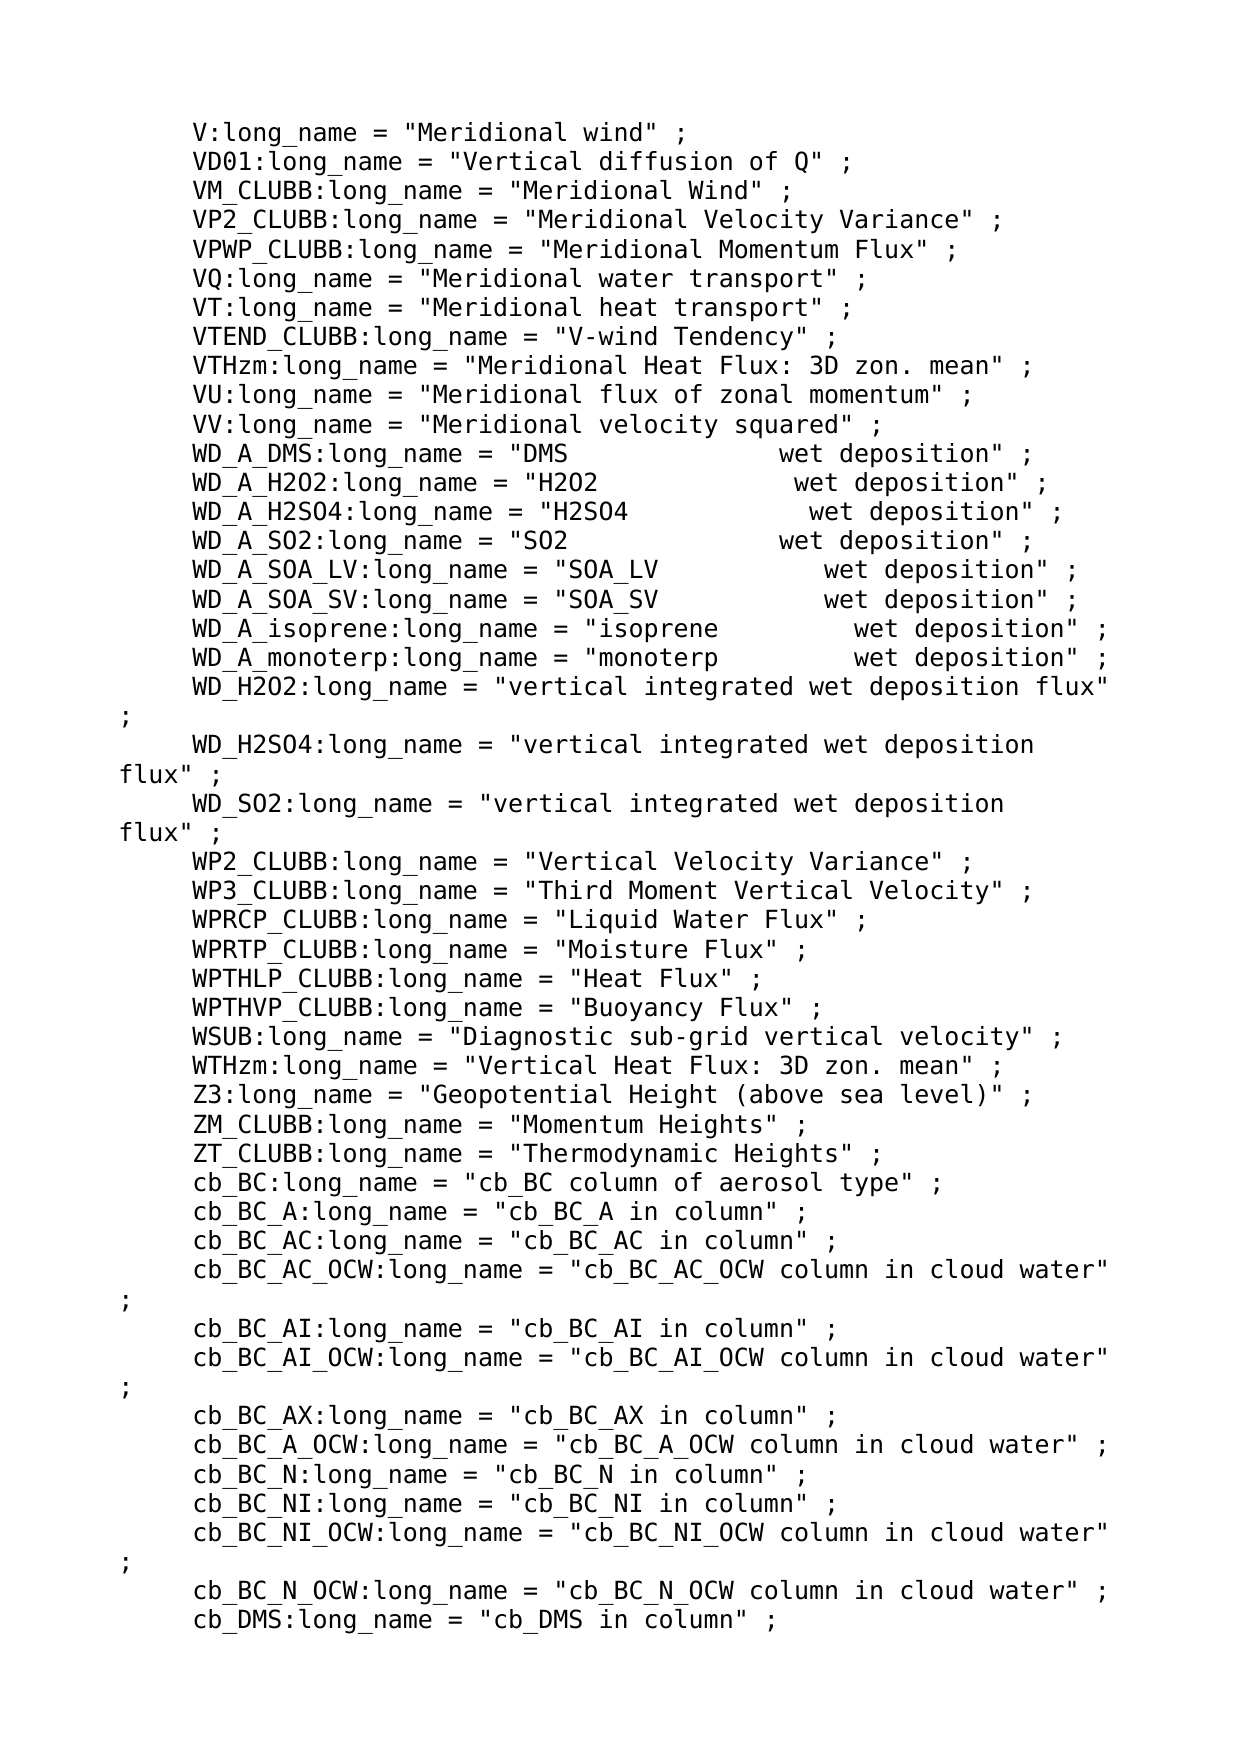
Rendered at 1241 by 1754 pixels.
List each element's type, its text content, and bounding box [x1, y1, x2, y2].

text V:long_name = "Meridional wind" ; VD01:long_name = "Vertical diffusion of Q" ; VM_CLUBB:long_name = "Meridional Wind" ; VP2_CLUBB:long_name = "Meridional Velocity Variance" ; VPWP_CLUBB:long_name = "Meridional Momentum Flux" ; VQ:long_name = "Meridional water transport" ; VT:long_name = "Meridional heat transport" ; VTEND_CLUBB:long_name = "V-wind Tendency" ; VTHzm:long_name = "Meridional Heat Flux: 3D zon. mean" ; VU:long_name = "Meridional flux of zonal momentum" ; VV:long_name = "Meridional velocity squared" ; WD_A_DMS:long_name = "DMS wet deposition" ; WD_A_H2O2:long_name = "H2O2 wet deposition" ; WD_A_H2SO4:long_name = "H2SO4 wet deposition" ; WD_A_SO2:long_name = "SO2 wet deposition" ; WD_A_SOA_LV:long_name = "SOA_LV wet deposition" ; WD_A_SOA_SV:long_name = "SOA_SV wet deposition" ; WD_A_isoprene:long_name = "isoprene wet deposition" ; WD_A_monoterp:long_name = "monoterp wet deposition" ; WD_H2O2:long_name = "vertical integrated wet deposition flux" ; WD_H2SO4:long_name = "vertical integrated wet deposition flux" ; WD_SO2:long_name = "vertical integrated wet deposition flux" ; WP2_CLUBB:long_name = "Vertical Velocity Variance" ; WP3_CLUBB:long_name = "Third Moment Vertical Velocity" ; WPRCP_CLUBB:long_name = "Liquid Water Flux" ; WPRTP_CLUBB:long_name = "Moisture Flux" ; WPTHLP_CLUBB:long_name = "Heat Flux" ; WPTHVP_CLUBB:long_name = "Buoyancy Flux" ; WSUB:long_name = "Diagnostic sub-grid vertical velocity" ; WTHzm:long_name = "Vertical Heat Flux: 3D zon. mean" ; Z3:long_name = "Geopotential Height (above sea level)" ; ZM_CLUBB:long_name = "Momentum Heights" ; ZT_CLUBB:long_name = "Thermodynamic Heights" ; cb_BC:long_name = "cb_BC column of aerosol type" ; cb_BC_A:long_name = "cb_BC_A in column" ; cb_BC_AC:long_name = "cb_BC_AC in column" ; cb_BC_AC_OCW:long_name = "cb_BC_AC_OCW column in cloud water" ; cb_BC_AI:long_name = "cb_BC_AI in column" ; cb_BC_AI_OCW:long_name = "cb_BC_AI_OCW column in cloud water" ; cb_BC_AX:long_name = "cb_BC_AX in column" ; cb_BC_A_OCW:long_name = "cb_BC_A_OCW column in cloud water" ; cb_BC_N:long_name = "cb_BC_N in column" ; cb_BC_NI:long_name = "cb_BC_NI in column" ; cb_BC_NI_OCW:long_name = "cb_BC_NI_OCW column in cloud water" ; cb_BC_N_OCW:long_name = "cb_BC_N_OCW column in cloud water" ; cb_DMS:long_name = "cb_DMS in column" ; [118, 118, 1122, 1635]
